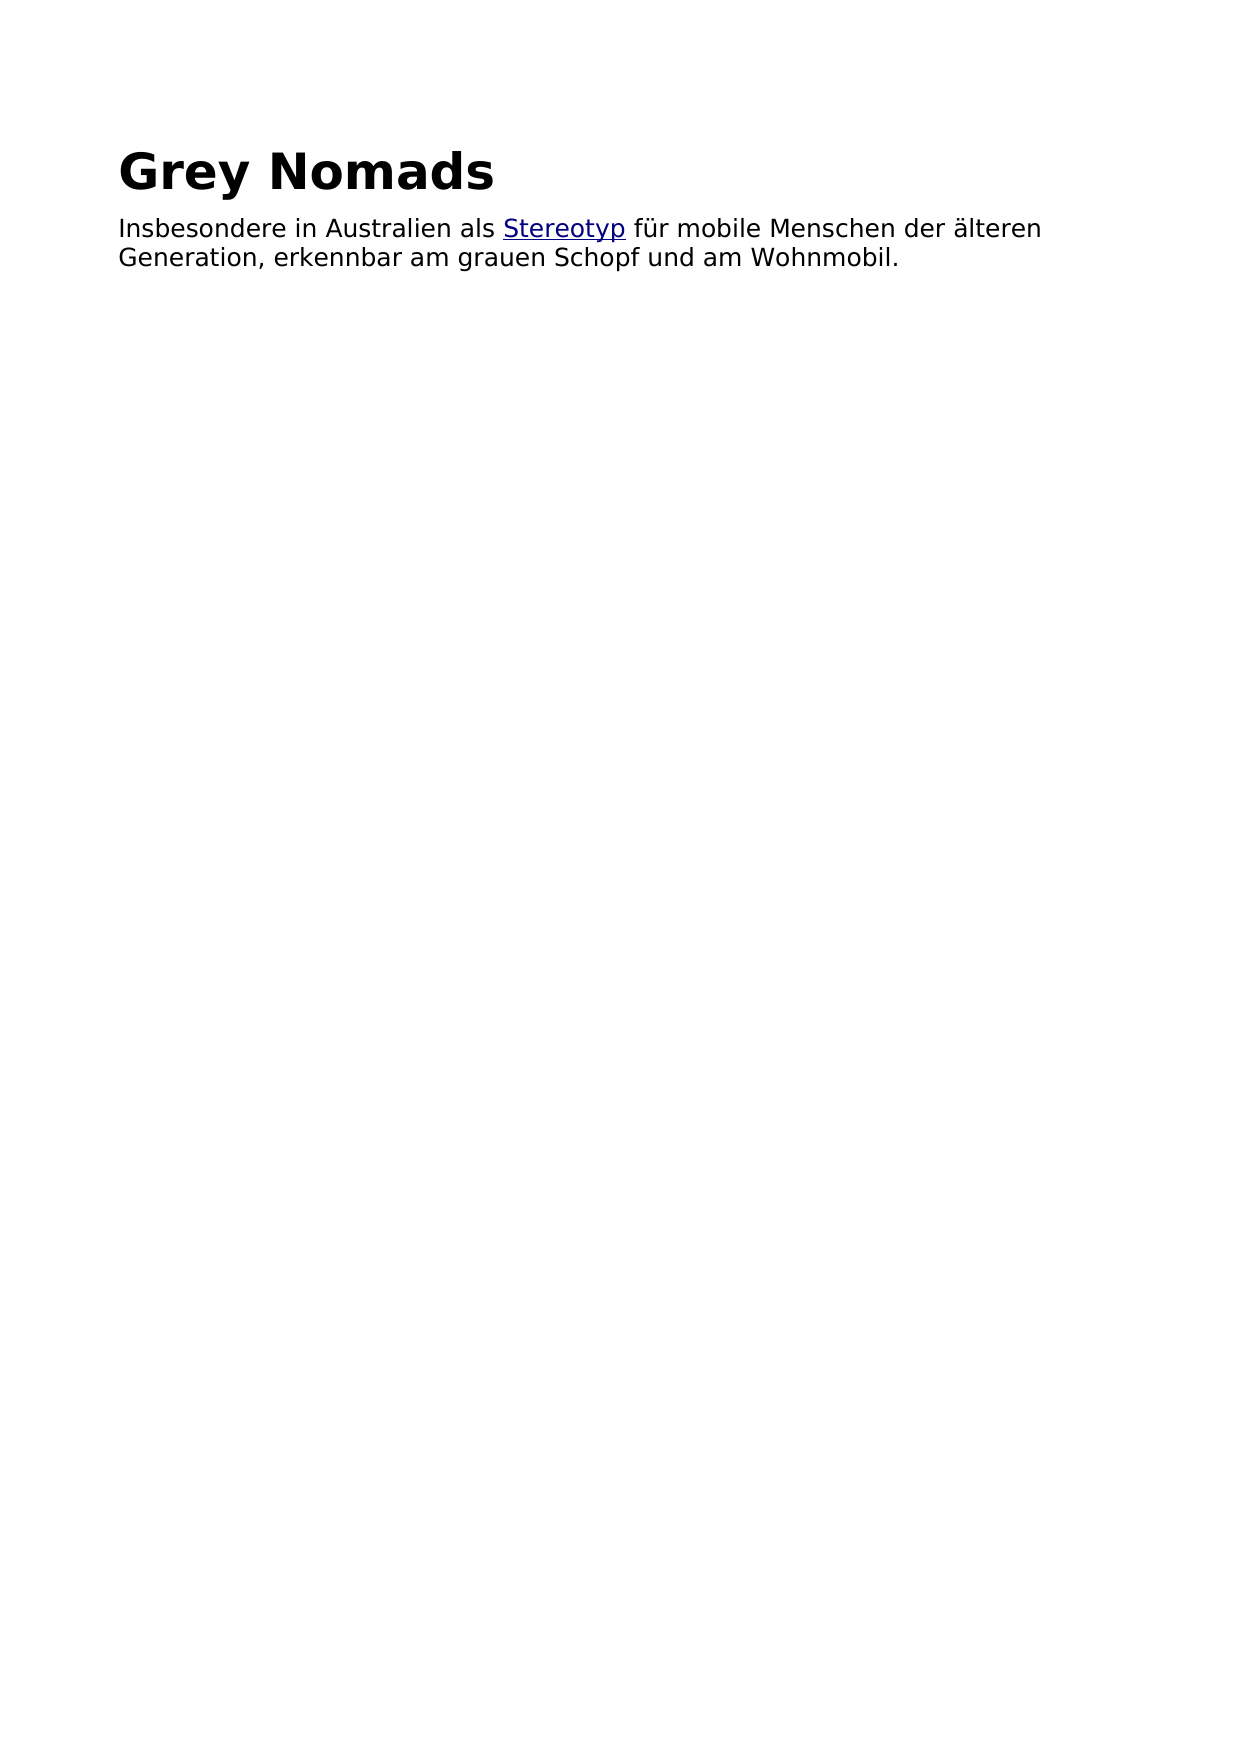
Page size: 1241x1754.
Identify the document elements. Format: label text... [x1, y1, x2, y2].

subtitle Grey Nomads [118, 143, 1122, 201]
text Insbesondere in Australien als Stereotyp für mobile Menschen der älteren Generation, erkennbar am grauen Schopf und am Wohnmobil. [118, 214, 1122, 272]
